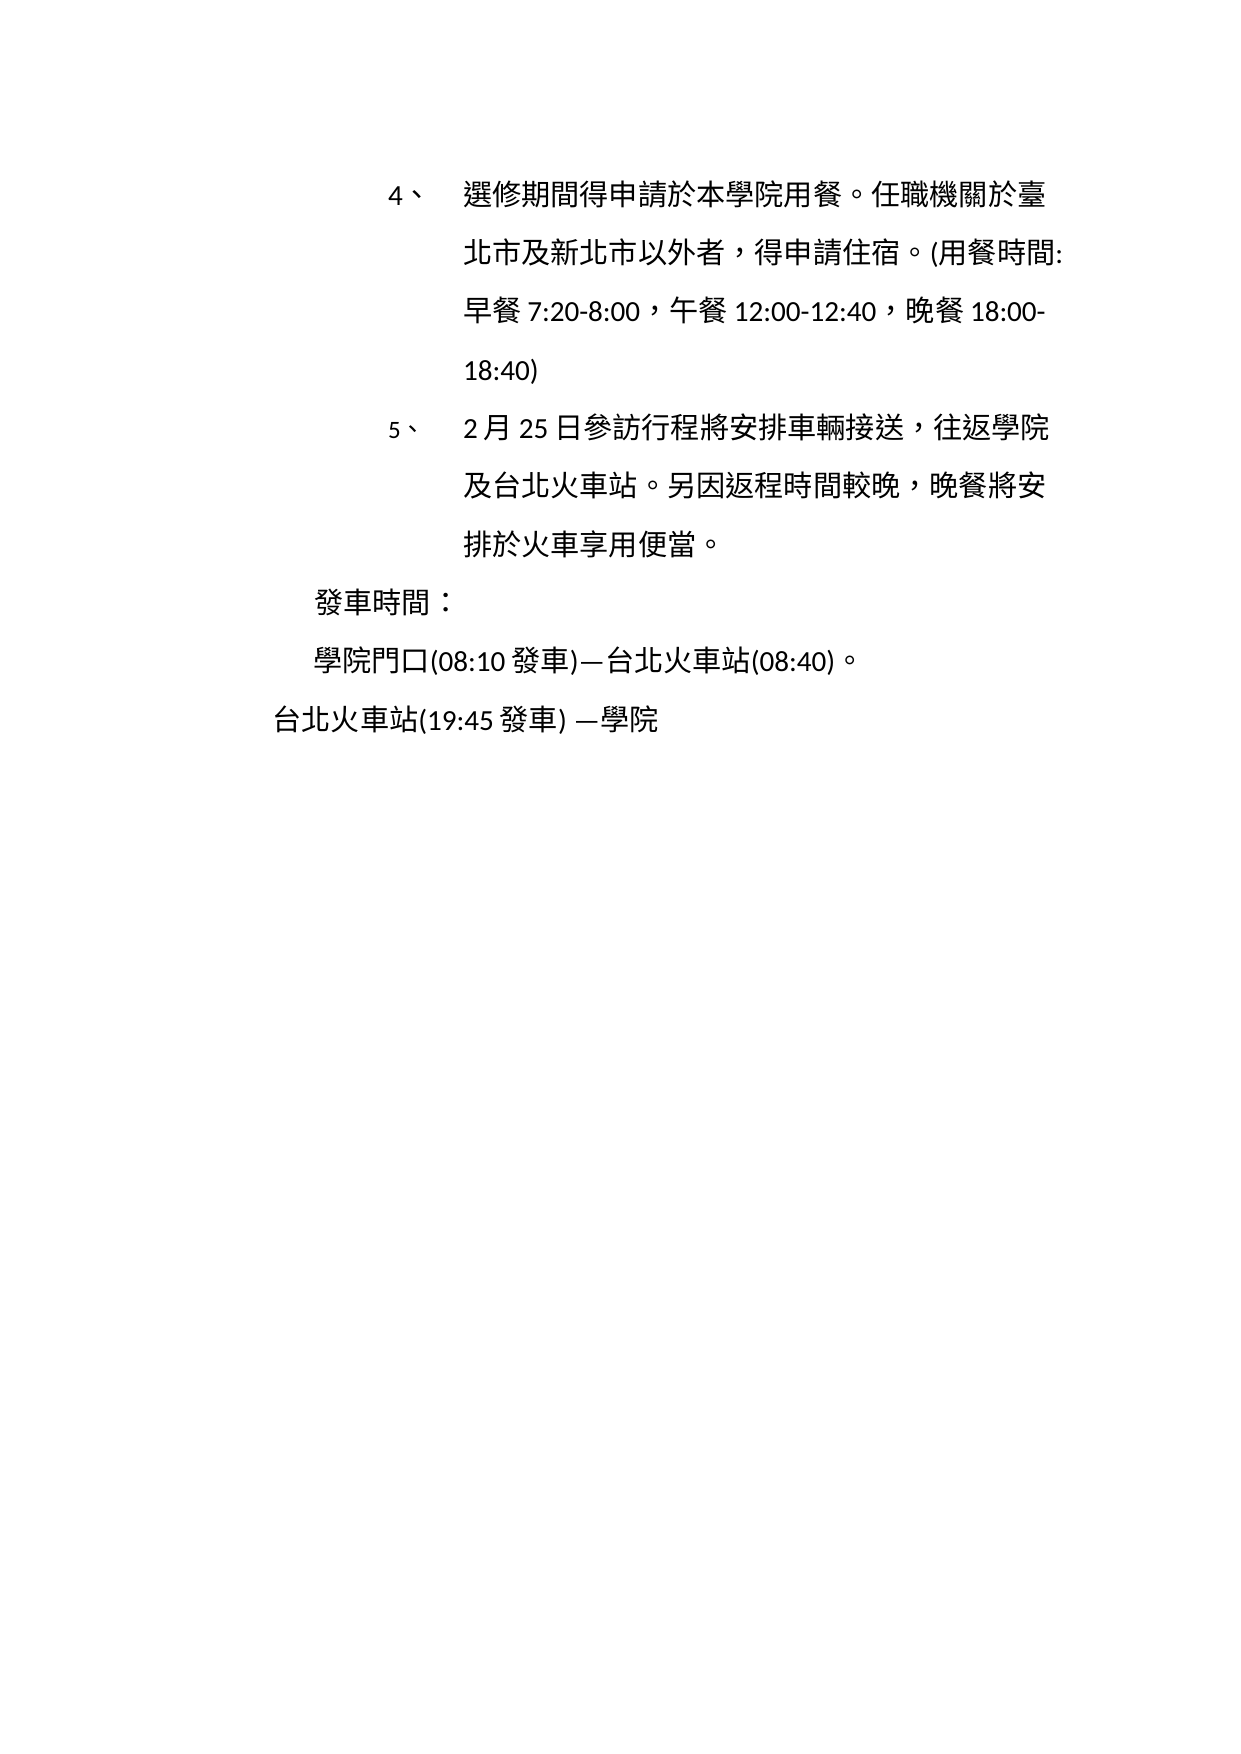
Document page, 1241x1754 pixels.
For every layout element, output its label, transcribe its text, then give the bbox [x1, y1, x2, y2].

list 選修期間得申請於本學院用餐。任職機關於臺北市及新北市以外者，得申請住宿。(用餐時間: 早餐7:20-8:00，午餐12:00-12:40，晚餐18:00-18:40) [388, 158, 1075, 392]
text 台北火車站(19:45發車) —學院 [239, 683, 1075, 742]
text 學院門口(08:10發車)—台北火車站(08:40)。 [313, 625, 1075, 683]
list 2月25日參訪行程將安排車輛接送，往返學院及台北火車站。另因返程時間較晚，晚餐將安排於火車享用便當。 [388, 392, 1075, 567]
text 發車時間： [314, 567, 1075, 625]
